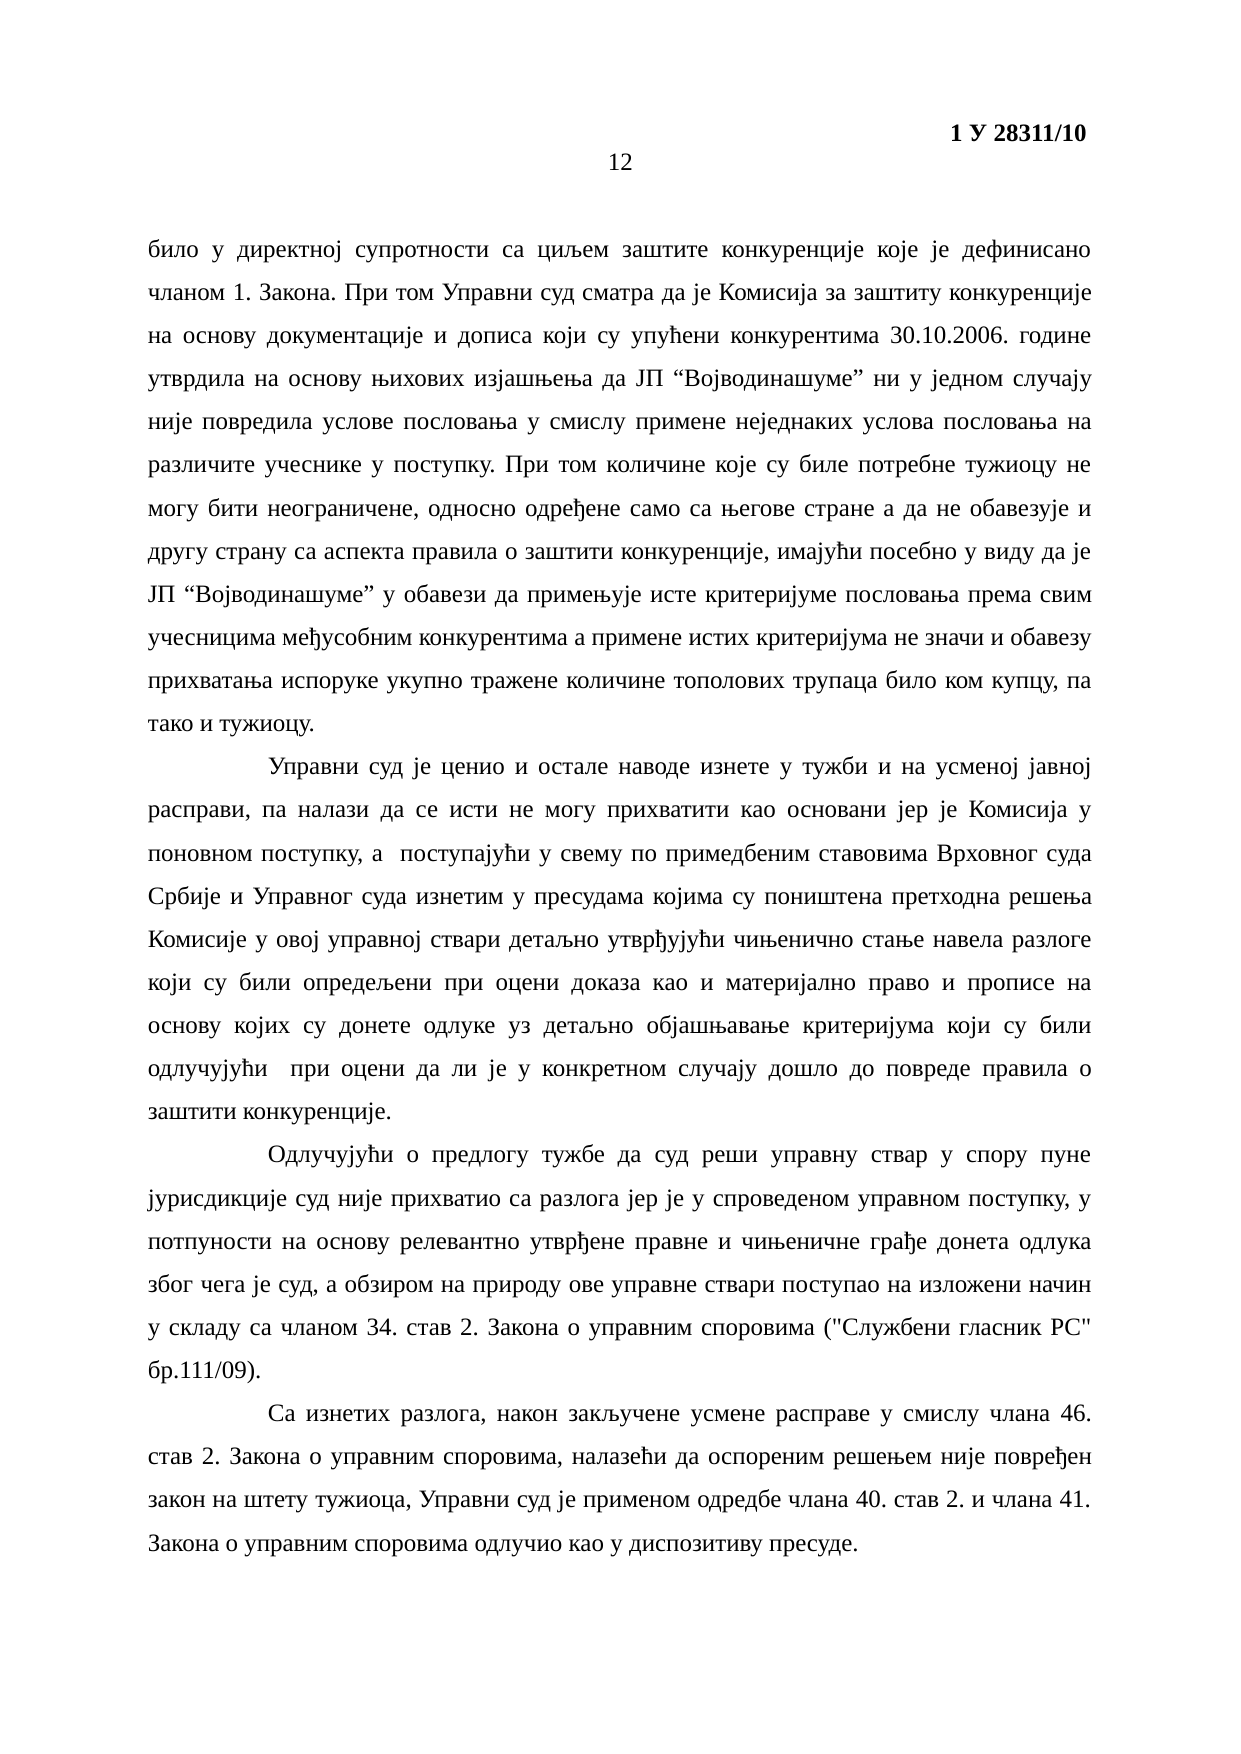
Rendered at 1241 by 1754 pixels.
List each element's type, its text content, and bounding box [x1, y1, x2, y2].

text Са изнетих разлога, након закључене усмене расправе у смислу члана 46. став 2. Закона о управним споровима, налазећи да оспореним решењем није повређен закон на штету тужиоца, Управни суд је применом одредбе члана 40. став 2. и члана 41. Закона о управним споровима одлучио као у диспозитиву пресуде. [148, 1398, 1093, 1556]
text Управни суд је ценио и остале наводе изнете у тужби и на усменој јавној расправи, па налази да се исти не могу прихватити као основани јер је Комисија у поновном поступку, а поступајући у свему по примедбеним ставовима Врховног суда Србије и Управног суда изнетим у пресудама којима су поништена претходна решења Комисије у овој управној ствари детаљно утврђујући чињенично стање навела разлоге који су били опредељени при оцени доказа као и материјално право и прописе на основу којих су донете одлуке уз детаљно објашњавање критеријума који су били одлучујући при оцени да ли је у конкретном случају дошло до повреде правила о заштити конкуренције. [148, 751, 1093, 1125]
text било у директној супротности са циљем заштите конкуренције које је дефинисано чланом 1. Закона. При том Управни суд сматра да је Комисија за заштиту конкуренције на основу документације и дописа који су упућени конкурентима 30.10.2006. године утврдила на основу њихових изјашњења да ЈП “Војводинашуме” ни у једном случају није повредила услове пословања у смислу примене неједнаких услова пословања на различите учеснике у поступку. При том количине које су биле потребне тужиоцу не могу бити неограничене, односно одређене само са његове стране а да не обавезује и другу страну са аспекта правила о заштити конкуренције, имајући посебно у виду да је ЈП “Војводинашуме” у обавези да примењује исте критеријуме пословања према свим учесницима међусобним конкурентима а примене истих критеријума не значи и обавезу прихватања испоруке укупно тражене количине тополових трупаца било ком купцу, па тако и тужиоцу. [148, 234, 1093, 737]
text Одлучујући о предлогу тужбе да суд реши управну ствар у спору пуне јурисдикције суд није прихватио са разлога јер је у спроведеном управном поступку, у потпуности на основу релевантно утврђене правне и чињеничне грађе донета одлука због чега је суд, а обзиром на природу ове управне ствари поступао на изложени начин у складу са чланом 34. став 2. Закона о управним споровима ("Службени гласник РС" бр.111/09). [148, 1139, 1093, 1384]
